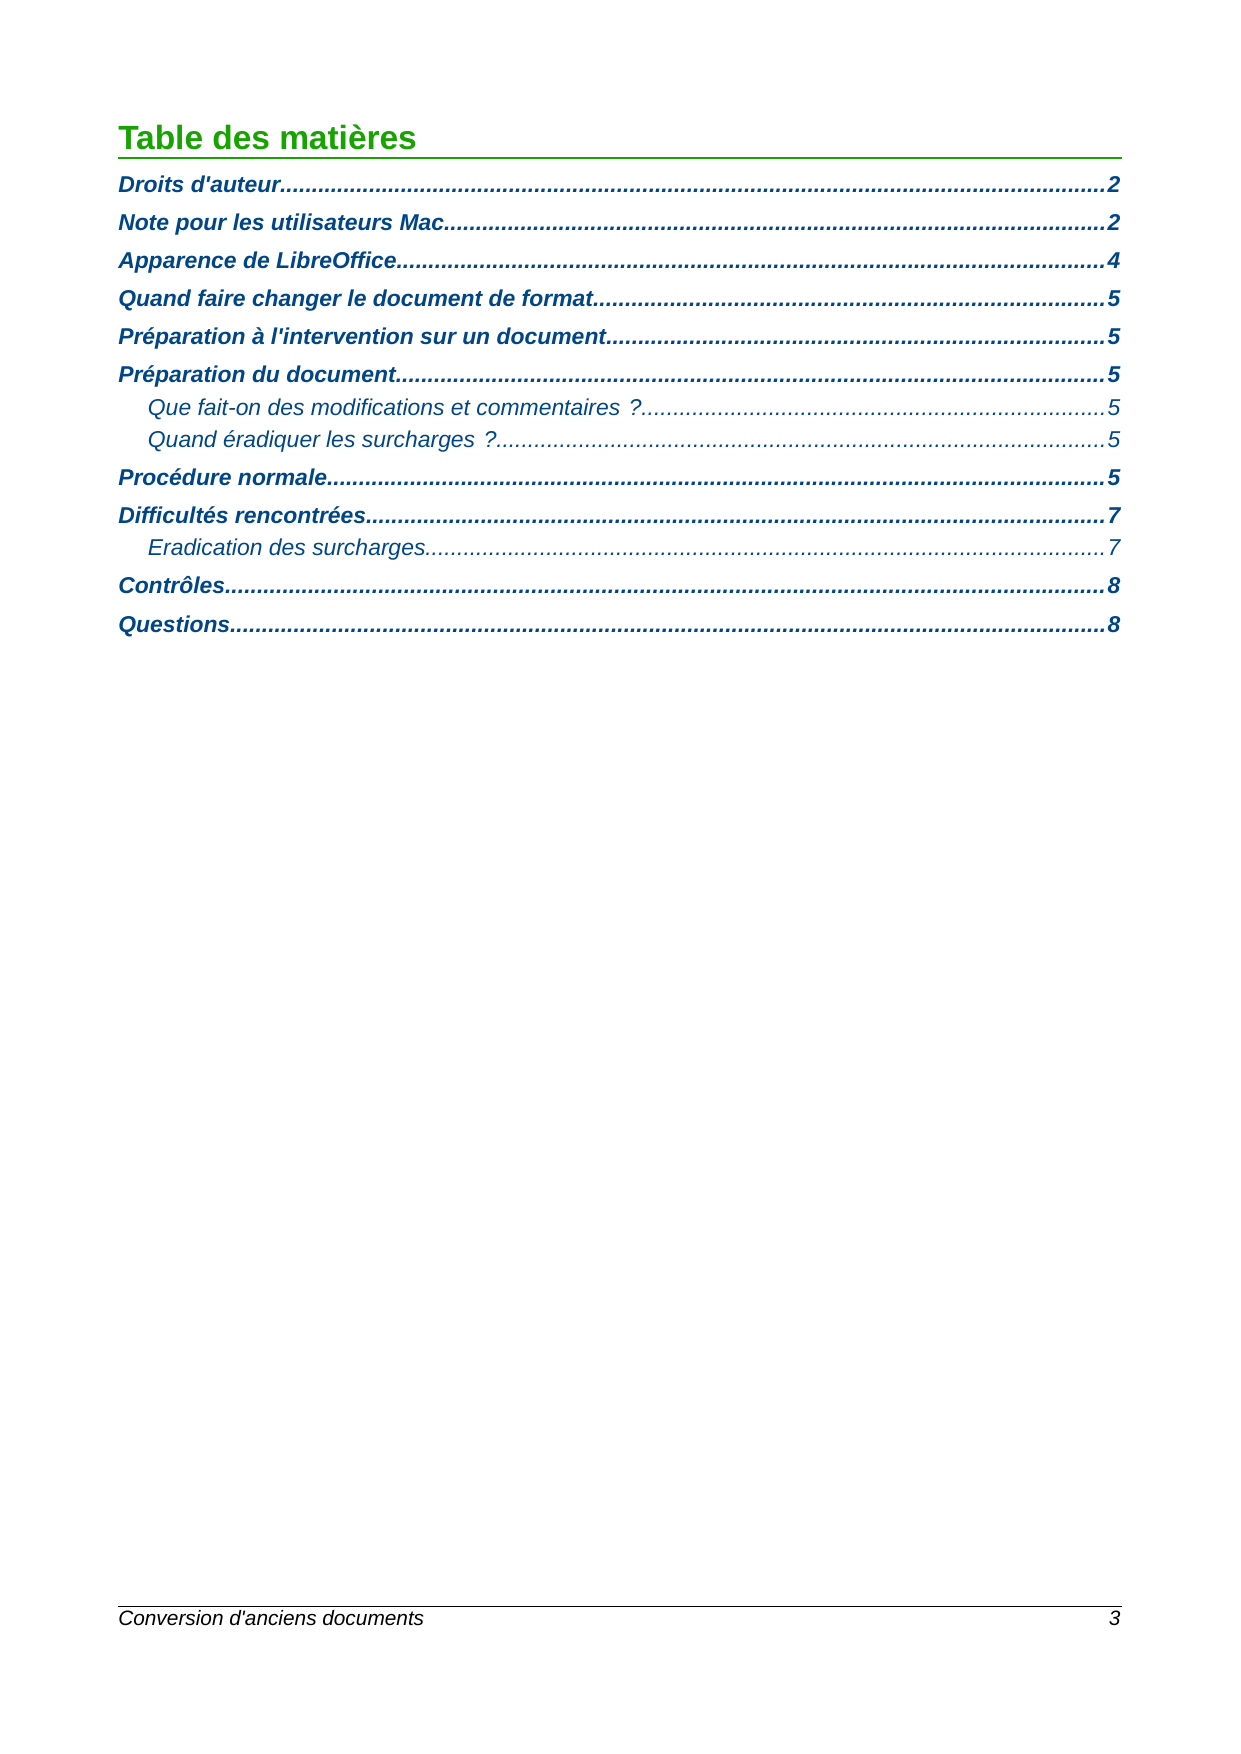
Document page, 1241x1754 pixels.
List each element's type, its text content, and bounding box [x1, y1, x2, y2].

text Contrôles 8 [118, 572, 1122, 599]
text Quand faire changer le document de format 5 [118, 285, 1122, 311]
text Difficultés rencontrées 7 [118, 502, 1122, 528]
subtitle Table des matières [118, 118, 1122, 157]
text Quand éradiquer les surcharges ? 5 [148, 426, 1122, 452]
text Procédure normale 5 [118, 464, 1122, 490]
text Questions 8 [118, 611, 1122, 637]
text Préparation à l'intervention sur un document 5 [118, 323, 1122, 349]
text Droits d'auteur 2 [118, 171, 1122, 197]
text Apparence de LibreOffice 4 [118, 247, 1122, 273]
text Préparation du document 5 [118, 361, 1122, 387]
text Eradication des surcharges 7 [148, 534, 1122, 561]
text Que fait-on des modifications et commentaires ? 5 [148, 393, 1122, 420]
text Note pour les utilisateurs Mac 2 [118, 209, 1122, 235]
